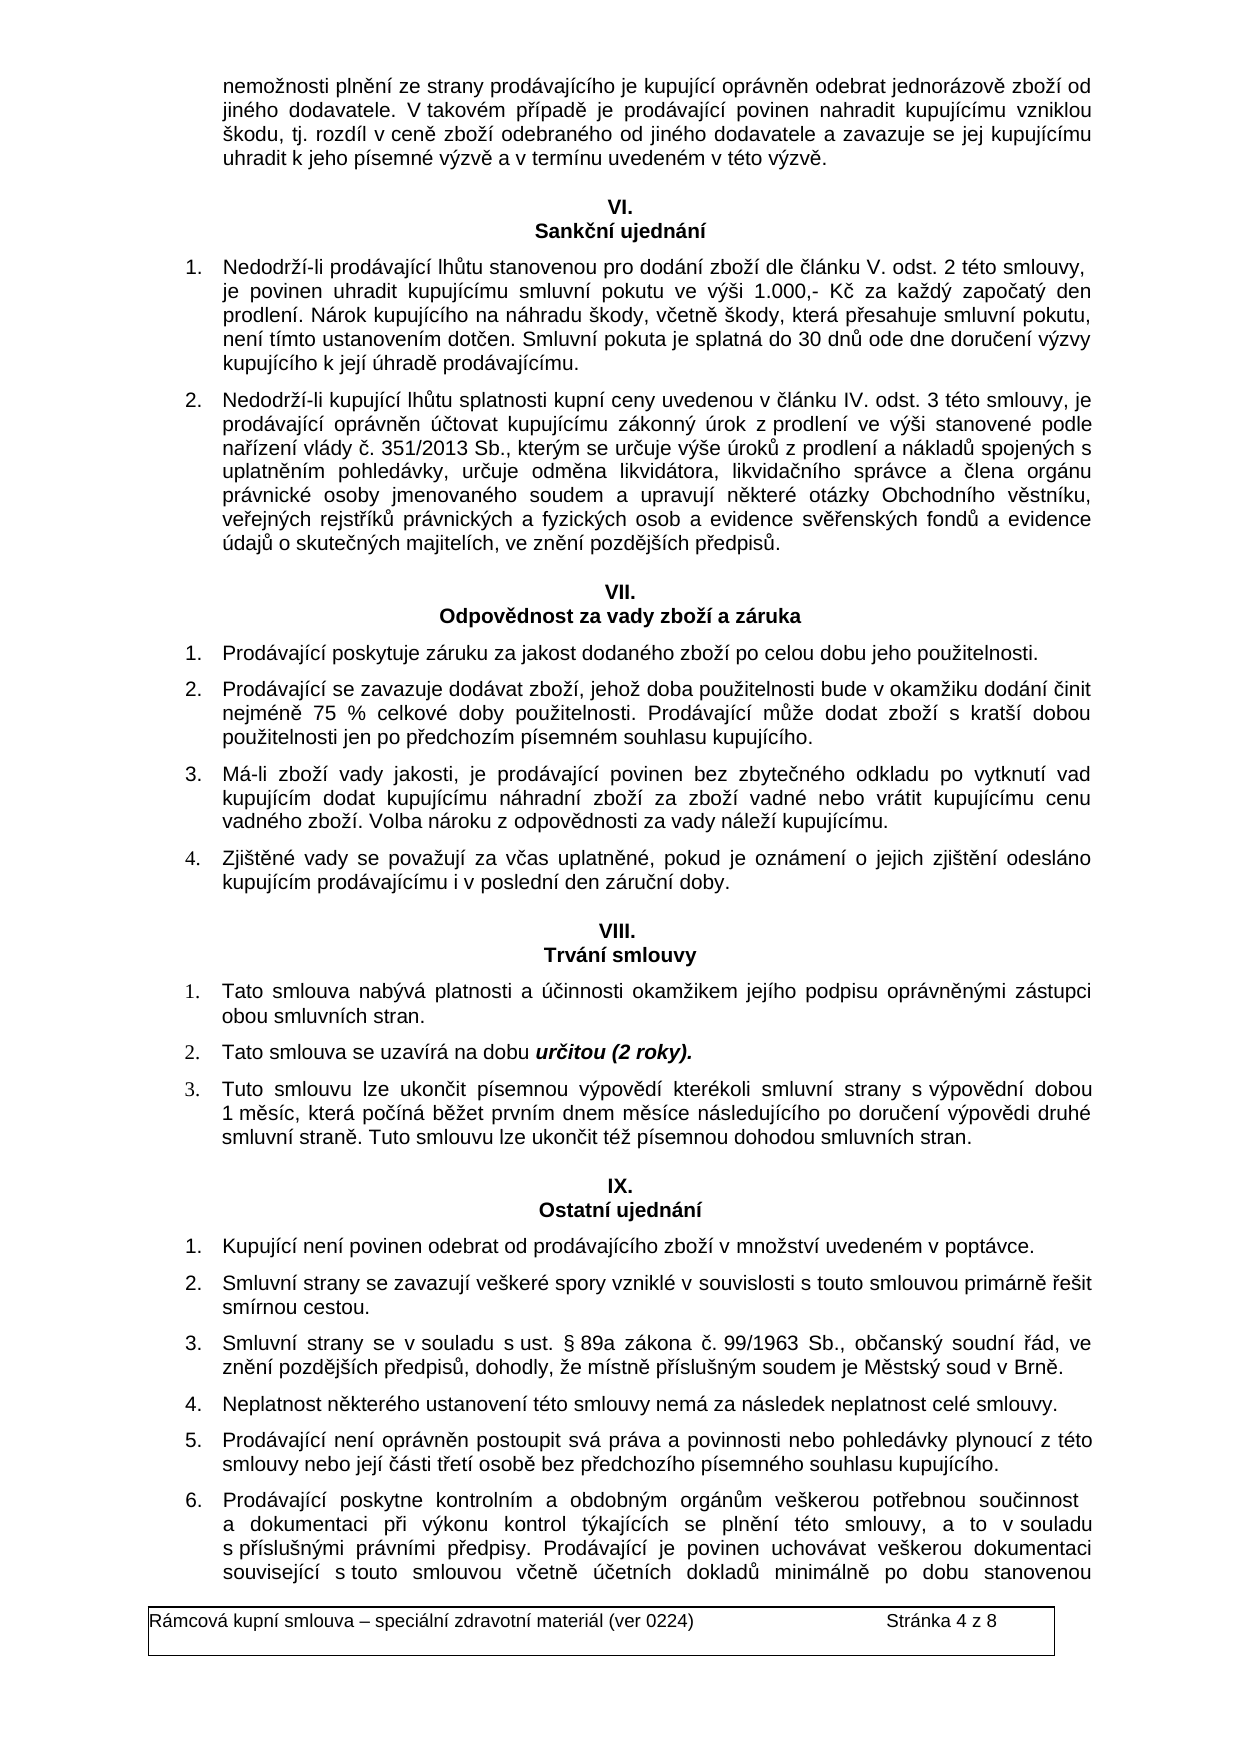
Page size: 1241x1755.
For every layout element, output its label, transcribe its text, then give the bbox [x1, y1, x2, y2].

list Nedodrží-li prodávající lhůtu stanovenou pro dodání zboží dle článku V. odst. 2 této smlouvy, je povinen uhradit kupujícímu smluvní pokutu ve výši 1.000,- Kč za každý započatý den prodlení. Nárok kupujícího na náhradu škody, včetně škody, která přesahuje smluvní pokutu, není tímto ustanovením dotčen. Smluvní pokuta je splatná do 30 dnů ode dne doručení výzvy kupujícího k její úhradě prodávajícímu. [185, 255, 1093, 375]
list Neplatnost některého ustanovení této smlouvy nemá za následek neplatnost celé smlouvy. [185, 1391, 1093, 1415]
subtitle Odpovědnost za vady zboží a záruka [148, 604, 1093, 628]
text VI. [148, 195, 1093, 219]
list Tuto smlouvu lze ukončit písemnou výpovědí kterékoli smluvní strany s výpovědní dobou 1 měsíc, která počíná běžet prvním dnem měsíce následujícího po doručení výpovědi druhé smluvní straně. Tuto smlouvu lze ukončit též písemnou dohodou smluvních stran. [184, 1077, 1093, 1149]
list Prodávající není oprávněn postoupit svá práva a povinnosti nebo pohledávky plynoucí z této smlouvy nebo její části třetí osobě bez předchozího písemného souhlasu kupujícího. [185, 1428, 1093, 1476]
list Má-li zboží vady jakosti, je prodávající povinen bez zbytečného odkladu po vytknutí vad kupujícím dodat kupujícímu náhradní zboží za zboží vadné nebo vrátit kupujícímu cenu vadného zboží. Volba nároku z odpovědnosti za vady náleží kupujícímu. [185, 761, 1093, 833]
text IX. [148, 1174, 1093, 1198]
text VII. [148, 580, 1093, 604]
list Zjištěné vady se považují za včas uplatněné, pokud je oznámení o jejich zjištění odesláno kupujícím prodávajícímu i v poslední den záruční doby. [185, 846, 1093, 894]
list Smluvní strany se zavazují veškeré spory vzniklé v souvislosti s touto smlouvou primárně řešit smírnou cestou. [185, 1271, 1093, 1318]
subtitle Sankční ujednání [148, 219, 1093, 243]
list Prodávající se zavazuje dodávat zboží, jehož doba použitelnosti bude v okamžiku dodání činit nejméně 75 % celkové doby použitelnosti. Prodávající může dodat zboží s kratší dobou použitelnosti jen po předchozím písemném souhlasu kupujícího. [185, 677, 1093, 749]
list Kupující není povinen odebrat od prodávajícího zboží v množství uvedeném v poptávce. [185, 1234, 1093, 1258]
list Smluvní strany se v souladu s ust. § 89a zákona č. 99/1963 Sb., občanský soudní řád, ve znění pozdějších předpisů, dohodly, že místně příslušným soudem je Městský soud v Brně. [185, 1331, 1093, 1379]
list Prodávající poskytuje záruku za jakost dodaného zboží po celou dobu jeho použitelnosti. [185, 641, 1093, 664]
text Ostatní ujednání [148, 1198, 1093, 1222]
text Trvání smlouvy [148, 943, 1093, 967]
list Tato smlouva nabývá platnosti a účinnosti okamžikem jejího podpisu oprávněnými zástupci obou smluvních stran. [184, 979, 1093, 1027]
list Tato smlouva se uzavírá na dobu určitou (2 roky). [184, 1040, 1093, 1064]
list Prodávající poskytne kontrolním a obdobným orgánům veškerou potřebnou součinnost a dokumentaci při výkonu kontrol týkajících se plnění této smlouvy, a to v souladu s příslušnými právními předpisy. Prodávající je povinen uchovávat veškerou dokumentaci související s touto smlouvou včetně účetních dokladů minimálně po dobu stanovenou [185, 1488, 1093, 1584]
list nemožnosti plnění ze strany prodávajícího je kupující oprávněn odebrat jednorázově zboží od jiného dodavatele. V takovém případě je prodávající povinen nahradit kupujícímu vzniklou škodu, tj. rozdíl v ceně zboží odebraného od jiného dodavatele a zavazuje se jej kupujícímu uhradit k jeho písemné výzvě a v termínu uvedeném v této výzvě. [185, 74, 1093, 170]
text VIII. [148, 919, 1093, 943]
list Nedodrží-li kupující lhůtu splatnosti kupní ceny uvedenou v článku IV. odst. 3 této smlouvy, je prodávající oprávněn účtovat kupujícímu zákonný úrok z prodlení ve výši stanovené podle nařízení vlády č. 351/2013 Sb., kterým se určuje výše úroků z prodlení a nákladů spojených s uplatněním pohledávky, určuje odměna likvidátora, likvidačního správce a člena orgánu právnické osoby jmenovaného soudem a upravují některé otázky Obchodního věstníku, veřejných rejstříků právnických a fyzických osob a evidence svěřenských fondů a evidence údajů o skutečných majitelích, ve znění pozdějších předpisů. [185, 387, 1093, 555]
